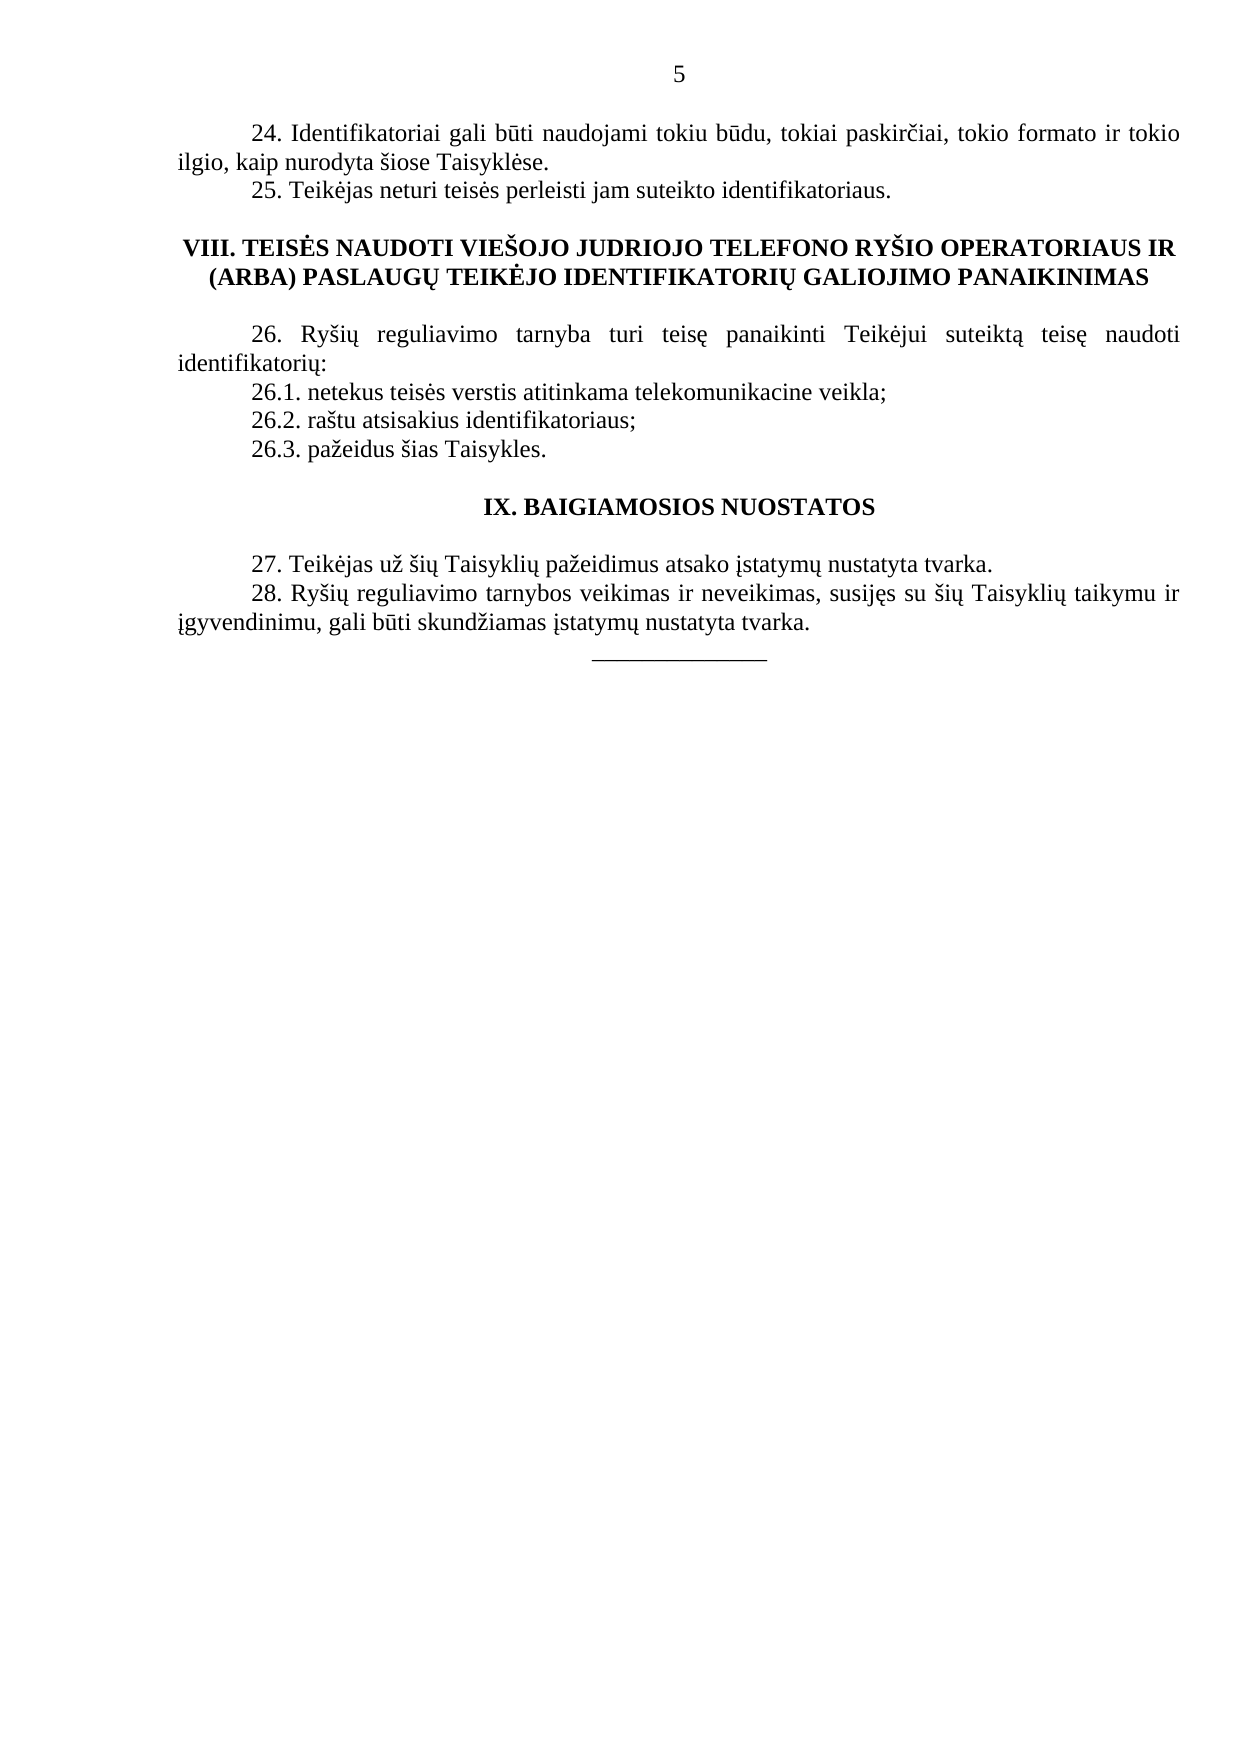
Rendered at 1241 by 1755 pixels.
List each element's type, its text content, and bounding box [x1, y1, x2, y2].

text ______________ [177, 636, 1181, 664]
text VIII. TEISĖS NAUDOTI VIEŠOJO judriojo telefono ryšio OPERATORIAUS IR (ARBA) PASLAUGŲ TEIKĖJO identifikatorių GALIOJIMO PANAIKINIMAS [177, 233, 1181, 291]
text 26.3. pažeidus šias Taisykles. [177, 434, 1181, 463]
text 26. Ryšių reguliavimo tarnyba turi teisę panaikinti Teikėjui suteiktą teisę naudoti identifikatorių: [177, 319, 1181, 377]
text 24. Identifikatoriai gali būti naudojami tokiu būdu, tokiai paskirčiai, tokio formato ir tokio ilgio, kaip nurodyta šiose Taisyklėse. [177, 118, 1181, 176]
text 27. Teikėjas už šių Taisyklių pažeidimus atsako įstatymų nustatyta tvarka. [177, 549, 1181, 578]
text 26.1. netekus teisės verstis atitinkama telekomunikacine veikla; [177, 377, 1181, 406]
text 26.2. raštu atsisakius identifikatoriaus; [177, 406, 1181, 434]
text IX. BAIGIAMOSIOS NUOSTATOS [177, 492, 1181, 521]
text 28. Ryšių reguliavimo tarnybos veikimas ir neveikimas, susijęs su šių Taisyklių taikymu ir įgyvendinimu, gali būti skundžiamas įstatymų nustatyta tvarka. [177, 578, 1181, 636]
text 25. Teikėjas neturi teisės perleisti jam suteikto identifikatoriaus. [177, 176, 1181, 204]
